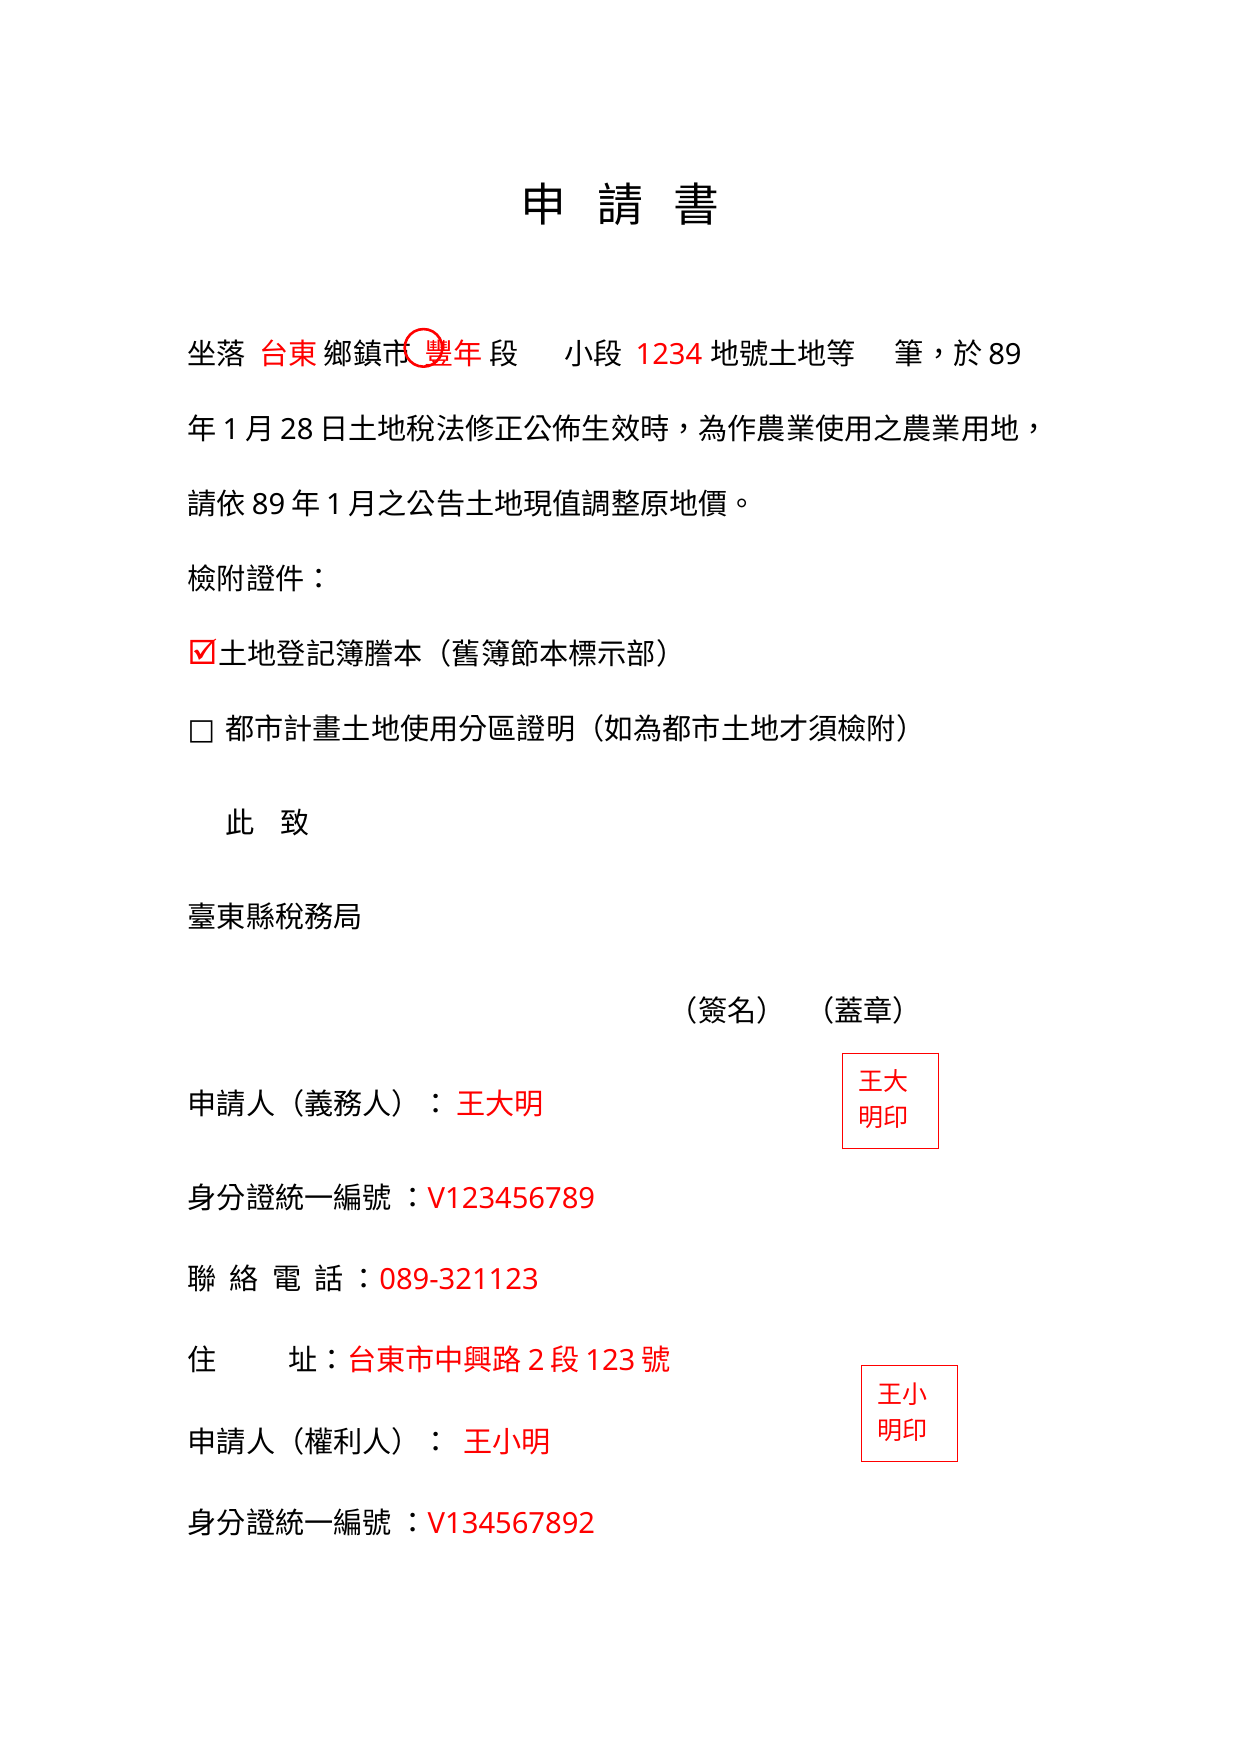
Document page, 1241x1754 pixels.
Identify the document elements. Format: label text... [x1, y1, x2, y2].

text 聯 絡 電 話 ：089-321123 [187, 1239, 1053, 1314]
text 王大明印 [859, 1062, 922, 1134]
text 申請人（權利人）： 王小明 [187, 1402, 1053, 1477]
text 臺東縣稅務局 [187, 877, 1053, 952]
text 申請人（義務人）： 王大明 [187, 1064, 842, 1139]
list 都市計畫土地使用分區證明（如為都市土地才須檢附） [187, 689, 1053, 764]
text 身分證統一編號 ：V123456789 [187, 1158, 1053, 1233]
text 檢附證件： [187, 539, 1053, 614]
text （簽名） （蓋章） [187, 971, 1053, 1046]
text [939, 1064, 1053, 1139]
text 住 址：台東市中興路2段123號 [187, 1321, 1053, 1396]
text 身分證統一編號 ：V134567892 [187, 1483, 1053, 1558]
text 坐落 台東 鄉鎮市 豐年 段 小段 1234 地號土地等 筆，於89年1月28日土地稅法修正公佈生效時，為作農業使用之農業用地，請依89年1月之公告土地現值調整原地價。 [187, 314, 1053, 539]
text 此 致 [187, 783, 1053, 858]
text 土地登記簿謄本（舊簿節本標示部） [187, 614, 1053, 689]
text 王小明印 [877, 1374, 941, 1447]
text 申 請 書 [187, 164, 1053, 239]
